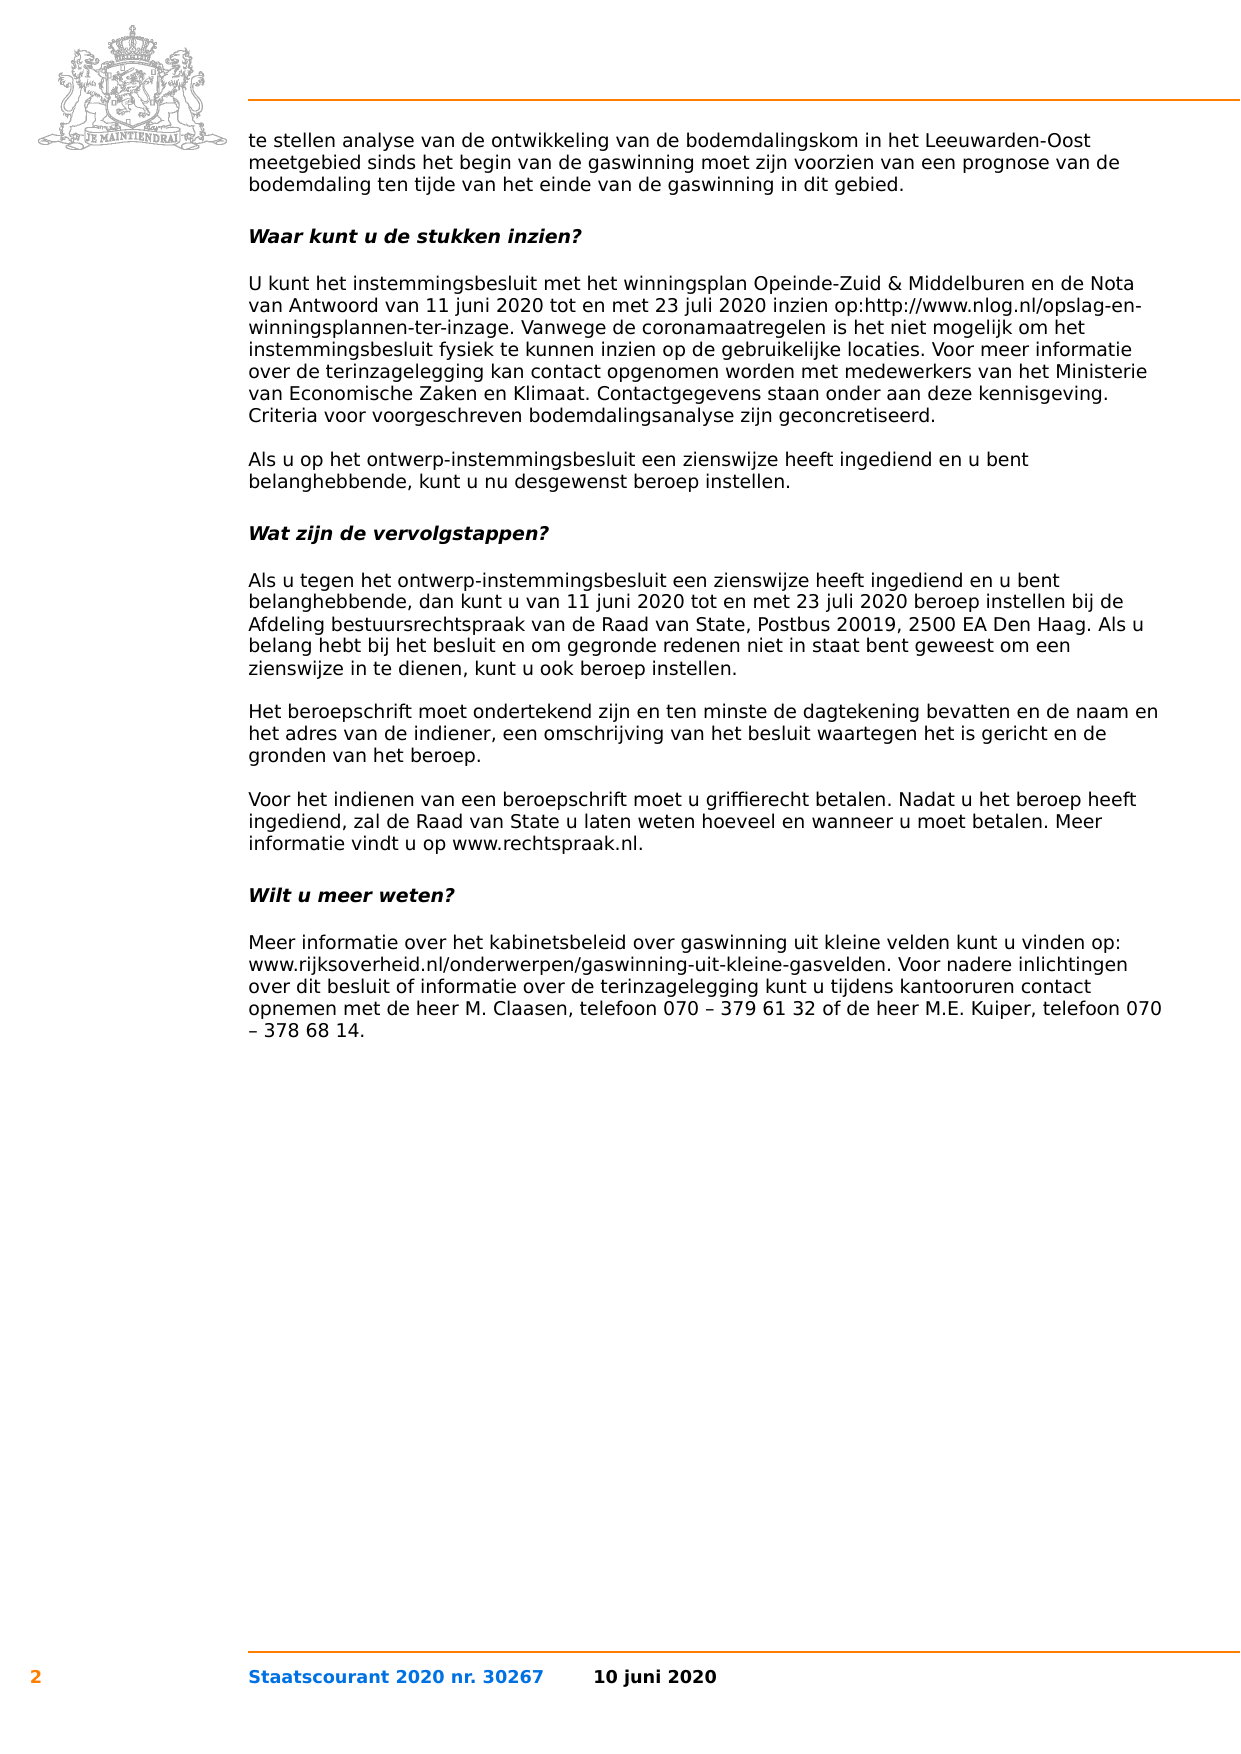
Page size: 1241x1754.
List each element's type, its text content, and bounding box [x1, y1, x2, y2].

subtitle Wilt u meer weten? [248, 885, 1163, 907]
text Voor het indienen van een beroepschrift moet u griffierecht betalen. Nadat u het beroep heeft ingediend, zal de Raad van State u laten weten hoeveel en wanneer u moet betalen. Meer informatie vindt u op www.rechtspraak.nl. [248, 789, 1163, 855]
picture [38, 25, 227, 150]
subtitle Waar kunt u de stukken inzien? [248, 226, 1163, 248]
text te stellen analyse van de ontwikkeling van de bodemdalingskom in het Leeuwarden-Oost meetgebied sinds het begin van de gaswinning moet zijn voorzien van een prognose van de bodemdaling ten tijde van het einde van de gaswinning in dit gebied. [248, 130, 1163, 196]
subtitle Wat zijn de vervolgstappen? [248, 522, 1163, 544]
text Criteria voor voorgeschreven bodemdalingsanalyse zijn geconcretiseerd. [248, 405, 1163, 427]
text Meer informatie over het kabinetsbeleid over gaswinning uit kleine velden kunt u vinden op: www.rijksoverheid.nl/onderwerpen/gaswinning-uit-kleine-gasvelden. Voor nadere inlichtingen over dit besluit of informatie over de terinzagelegging kunt u tijdens kantooruren contact opnemen met de heer M. Claasen, telefoon 070 – 379 61 32 of de heer M.E. Kuiper, telefoon 070 – 378 68 14. [248, 932, 1163, 1042]
text U kunt het instemmingsbesluit met het winningsplan Opeinde-Zuid & Middelburen en de Nota van Antwoord van 11 juni 2020 tot en met 23 juli 2020 inzien op:http://www.nlog.nl/opslag-en-winningsplannen-ter-inzage. Vanwege de coronamaatregelen is het niet mogelijk om het instemmingsbesluit fysiek te kunnen inzien op de gebruikelijke locaties. Voor meer informatie over de terinzagelegging kan contact opgenomen worden met medewerkers van het Ministerie van Economische Zaken en Klimaat. Contactgegevens staan onder aan deze kennisgeving. [248, 273, 1163, 405]
text Het beroepschrift moet ondertekend zijn en ten minste de dagtekening bevatten en de naam en het adres van de indiener, een omschrijving van het besluit waartegen het is gericht en de gronden van het beroep. [248, 701, 1163, 767]
text Als u op het ontwerp-instemmingsbesluit een zienswijze heeft ingediend en u bent belanghebbende, kunt u nu desgewenst beroep instellen. [248, 448, 1163, 492]
text Als u tegen het ontwerp-instemmingsbesluit een zienswijze heeft ingediend en u bent belanghebbende, dan kunt u van 11 juni 2020 tot en met 23 juli 2020 beroep instellen bij de Afdeling bestuursrechtspraak van de Raad van State, Postbus 20019, 2500 EA Den Haag. Als u belang hebt bij het besluit en om gegronde redenen niet in staat bent geweest om een zienswijze in te dienen, kunt u ook beroep instellen. [248, 569, 1163, 679]
